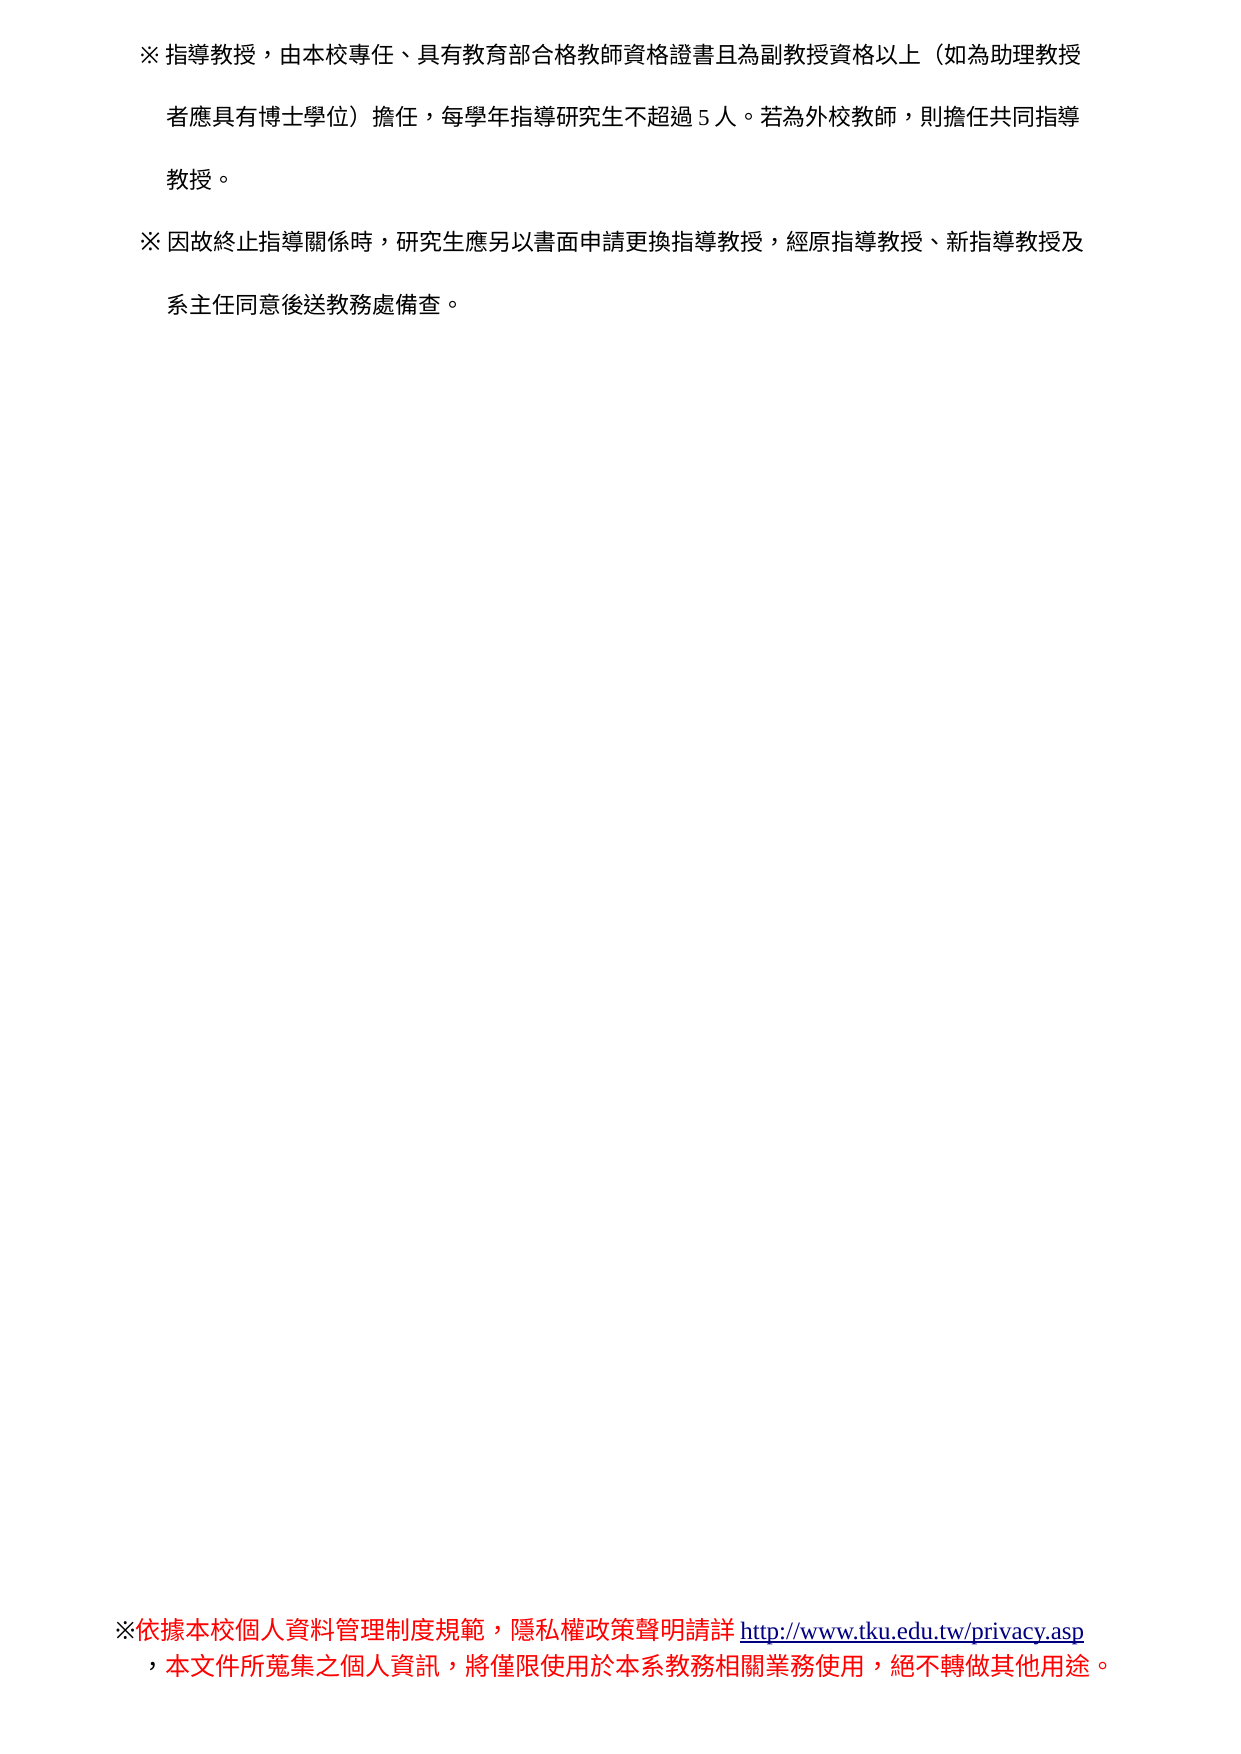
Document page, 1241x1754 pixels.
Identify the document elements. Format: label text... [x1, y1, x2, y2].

list 指導教授，由本校專任、具有教育部合格教師資格證書且為副教授資格以上（如為助理教授者應具有博士學位）擔任，每學年指導研究生不超過5人。若為外校教師，則擔任共同指導教授。 [140, 12, 1101, 199]
list 因故終止指導關係時，研究生應另以書面申請更換指導教授，經原指導教授、新指導教授及系主任同意後送教務處備查。 [140, 199, 1101, 324]
